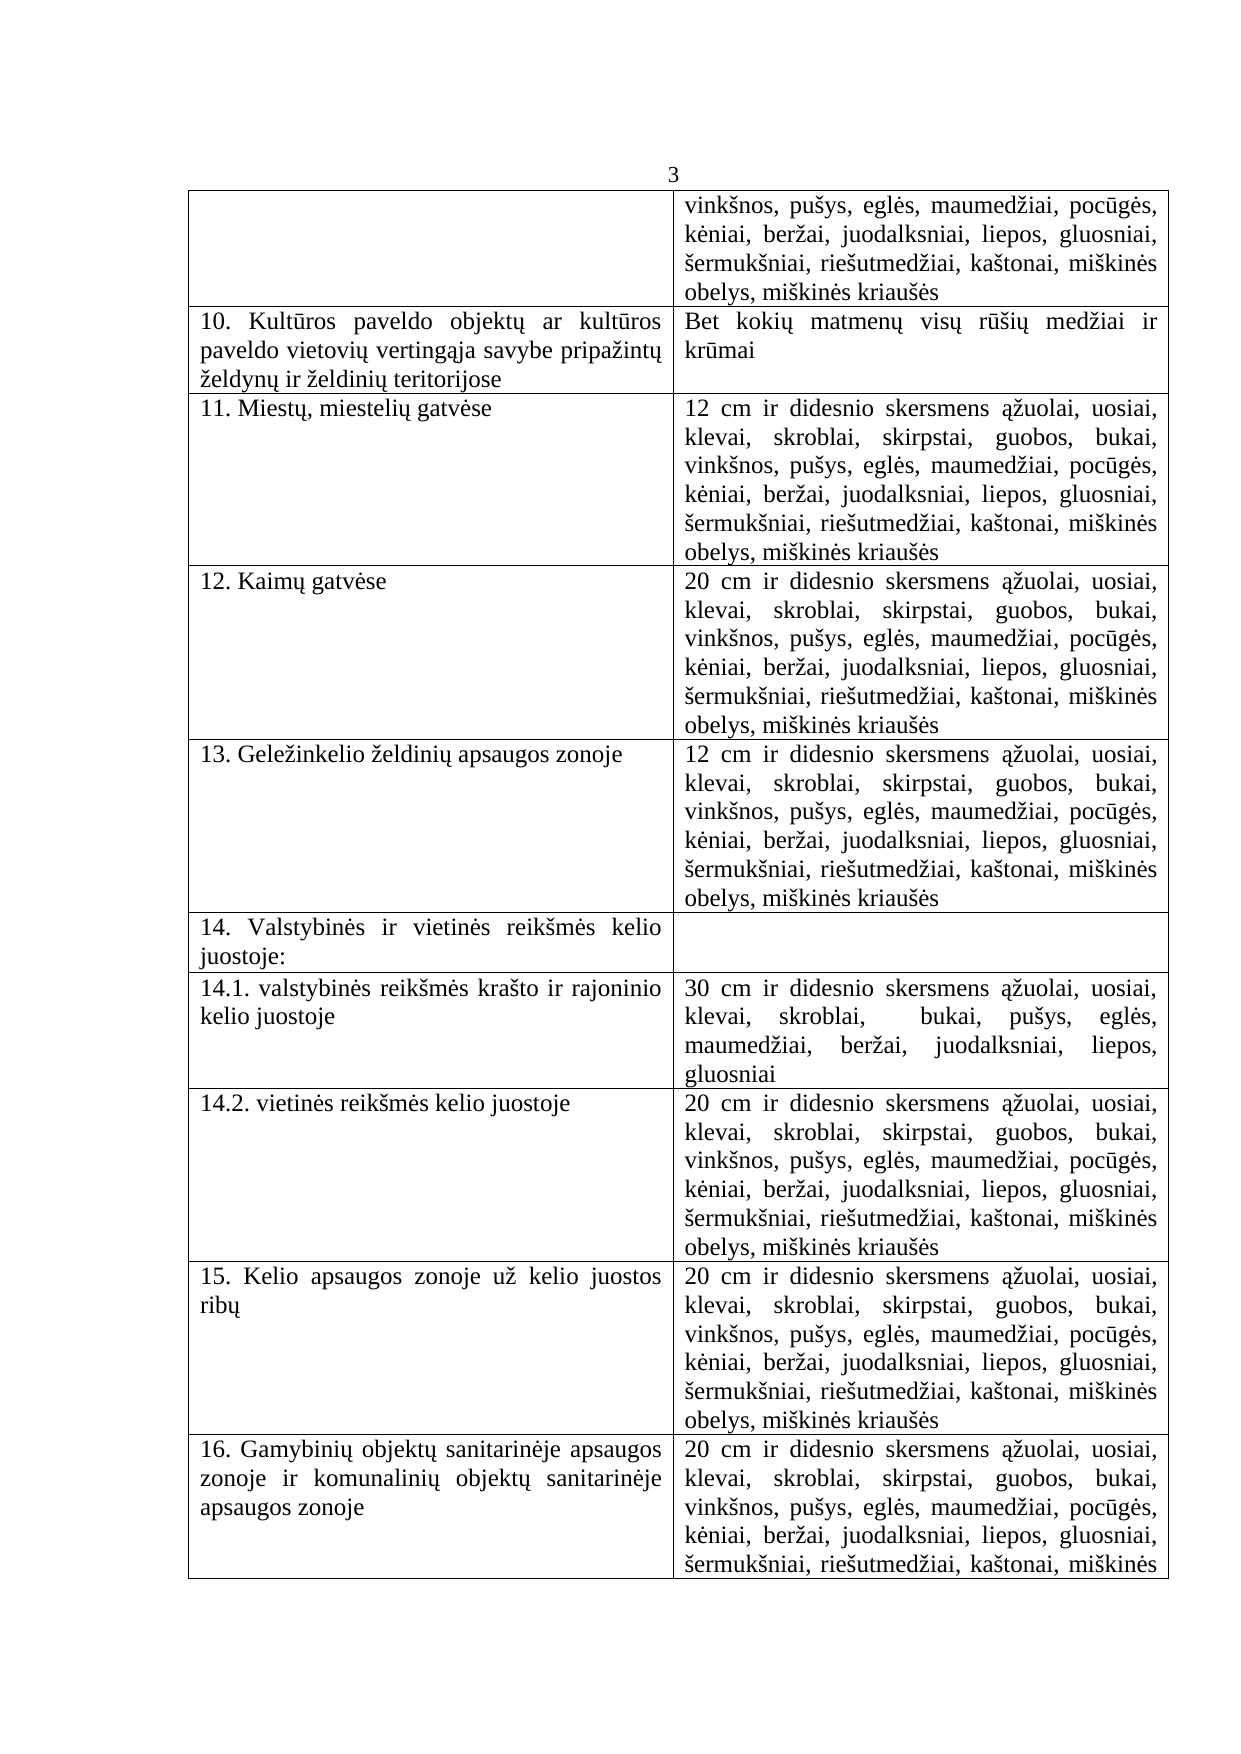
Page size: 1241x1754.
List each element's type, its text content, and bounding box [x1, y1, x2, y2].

table_cell Bet kokių matmenų visų rūšių medžiai ir krūmai [674, 307, 1168, 392]
table_cell [189, 191, 673, 306]
table_cell 13. Geležinkelio želdinių apsaugos zonoje [189, 740, 673, 911]
table_cell 20 cm ir didesnio skersmens ąžuolai, uosiai, klevai, skroblai, skirpstai, guobos, bukai, vinkšnos, pušys, eglės, maumedžiai, pocūgės, kėniai, beržai, juodalksniai, liepos, gluosniai, šermukšniai, riešutmedžiai, kaštonai, miškinės obelys, miškinės kriaušės [674, 1089, 1168, 1261]
table_cell 10. Kultūros paveldo objektų ar kultūros paveldo vietovių vertingąja savybe pripažintų želdynų ir želdinių teritorijose [189, 307, 673, 392]
table_cell 15. Kelio apsaugos zonoje už kelio juostos ribų [189, 1262, 673, 1434]
table_cell 12 cm ir didesnio skersmens ąžuolai, uosiai, klevai, skroblai, skirpstai, guobos, bukai, vinkšnos, pušys, eglės, maumedžiai, pocūgės, kėniai, beržai, juodalksniai, liepos, gluosniai, šermukšniai, riešutmedžiai, kaštonai, miškinės obelys, miškinės kriaušės [674, 394, 1168, 565]
table_cell 30 cm ir didesnio skersmens ąžuolai, uosiai, klevai, skroblai, bukai, pušys, eglės, maumedžiai, beržai, juodalksniai, liepos, gluosniai [674, 973, 1168, 1088]
table_cell 12. Kaimų gatvėse [189, 566, 673, 738]
table_cell [674, 913, 1168, 972]
table_cell 14.1. valstybinės reikšmės krašto ir rajoninio kelio juostoje [189, 973, 673, 1088]
table_cell 20 cm ir didesnio skersmens ąžuolai, uosiai, klevai, skroblai, skirpstai, guobos, bukai, vinkšnos, pušys, eglės, maumedžiai, pocūgės, kėniai, beržai, juodalksniai, liepos, gluosniai, šermukšniai, riešutmedžiai, kaštonai, miškinės obelys, miškinės kriaušės [674, 566, 1168, 738]
table_cell 14. Valstybinės ir vietinės reikšmės kelio juostoje: [189, 913, 673, 972]
table_cell 11. Miestų, miestelių gatvėse [189, 394, 673, 565]
table_cell 20 cm ir didesnio skersmens ąžuolai, uosiai, klevai, skroblai, skirpstai, guobos, bukai, vinkšnos, pušys, eglės, maumedžiai, pocūgės, kėniai, beržai, juodalksniai, liepos, gluosniai, šermukšniai, riešutmedžiai, kaštonai, miškinės obelys, miškinės kriaušės [674, 1262, 1168, 1434]
table_cell 20 cm ir didesnio skersmens ąžuolai, uosiai, klevai, skroblai, skirpstai, guobos, bukai, vinkšnos, pušys, eglės, maumedžiai, pocūgės, kėniai, beržai, juodalksniai, liepos, gluosniai, šermukšniai, riešutmedžiai, kaštonai, miškinės [674, 1435, 1168, 1578]
table_cell 14.2. vietinės reikšmės kelio juostoje [189, 1089, 673, 1261]
table_cell vinkšnos, pušys, eglės, maumedžiai, pocūgės, kėniai, beržai, juodalksniai, liepos, gluosniai, šermukšniai, riešutmedžiai, kaštonai, miškinės obelys, miškinės kriaušės [674, 191, 1168, 306]
table_cell 12 cm ir didesnio skersmens ąžuolai, uosiai, klevai, skroblai, skirpstai, guobos, bukai, vinkšnos, pušys, eglės, maumedžiai, pocūgės, kėniai, beržai, juodalksniai, liepos, gluosniai, šermukšniai, riešutmedžiai, kaštonai, miškinės obelys, miškinės kriaušės [674, 740, 1168, 911]
table_cell 16. Gamybinių objektų sanitarinėje apsaugos zonoje ir komunalinių objektų sanitarinėje apsaugos zonoje [189, 1435, 673, 1578]
